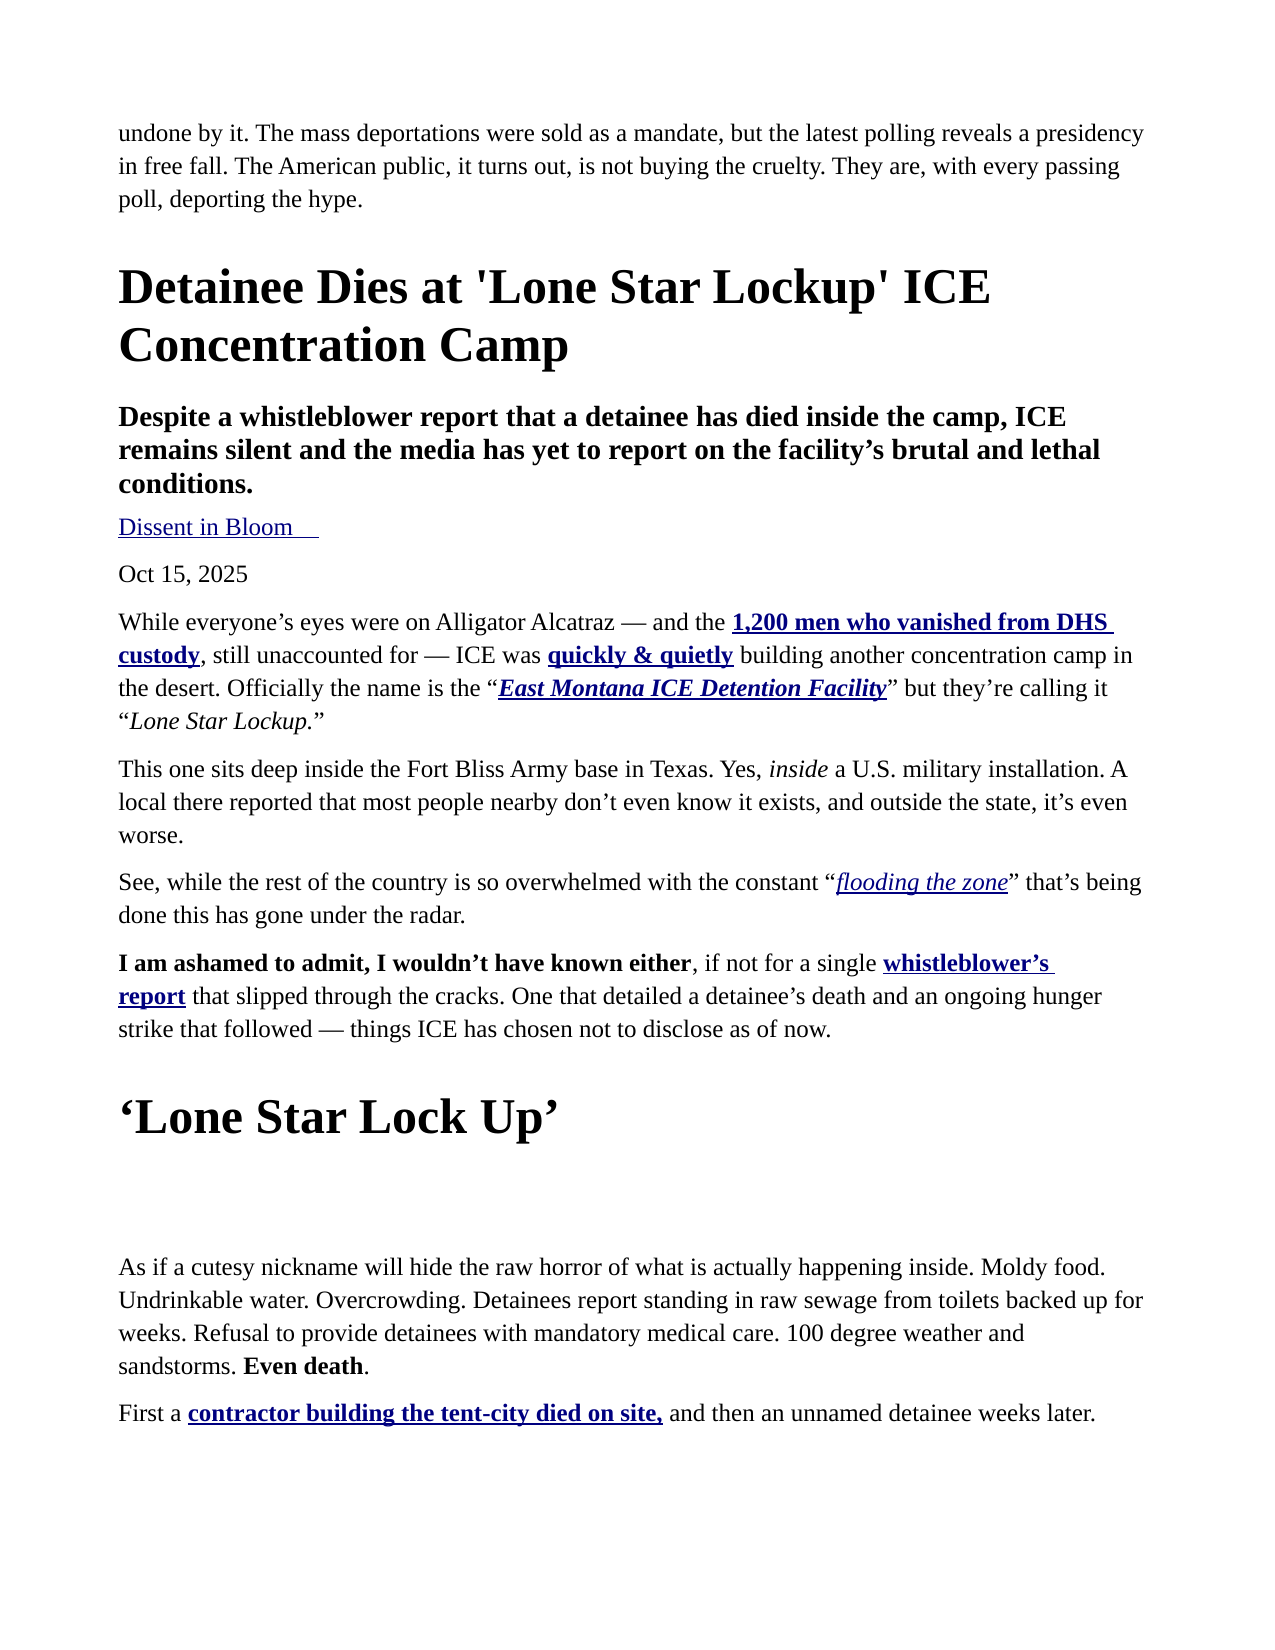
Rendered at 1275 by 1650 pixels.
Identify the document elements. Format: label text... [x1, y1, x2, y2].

text See, while the rest of the country is so overwhelmed with the constant “flooding the zone” that’s being done this has gone under the radar. [118, 867, 1157, 929]
subtitle Detainee Dies at 'Lone Star Lockup' ICE Concentration Camp [118, 257, 1157, 372]
text Dissent in Bloom 🌼 [118, 512, 1157, 541]
text Oct 15, 2025 [118, 559, 1157, 588]
text undone by it. The mass deportations were sold as a mandate, but the latest polling reveals a presidency in free fall. The American public, it turns out, is not buying the cruelty. They are, with every passing poll, deporting the hype. [118, 118, 1157, 213]
text First a contractor building the tent-city died on site, and then an unnamed detainee weeks later. [118, 1398, 1157, 1427]
subtitle Despite a whistleblower report that a detainee has died inside the camp, ICE remains silent and the media has yet to report on the facility’s brutal and lethal conditions. [118, 399, 1157, 499]
text As if a cutesy nickname will hide the raw horror of what is actually happening inside. Moldy food. Undrinkable water. Overcrowding. Detainees report standing in raw sewage from toilets backed up for weeks. Refusal to provide detainees with mandatory medical care. 100 degree weather and sandstorms. Even death. [118, 1252, 1157, 1379]
text This one sits deep inside the Fort Bliss Army base in Texas. Yes, inside a U.S. military installation. A local there reported that most people nearby don’t even know it exists, and outside the state, it’s even worse. [118, 754, 1157, 849]
text While everyone’s eyes were on Alligator Alcatraz — and the 1,200 men who vanished from DHS custody, still unaccounted for — ICE was quickly & quietly building another concentration camp in the desert. Officially the name is the “East Montana ICE Detention Facility” but they’re calling it “Lone Star Lockup.” [118, 607, 1157, 735]
subtitle ‘Lone Star Lock Up’ [118, 1087, 1157, 1144]
text I am ashamed to admit, I wouldn’t have known either, if not for a single whistleblower’s report that slipped through the cracks. One that detailed a detainee’s death and an ongoing hunger strike that followed — things ICE has chosen not to disclose as of now. [118, 948, 1157, 1043]
